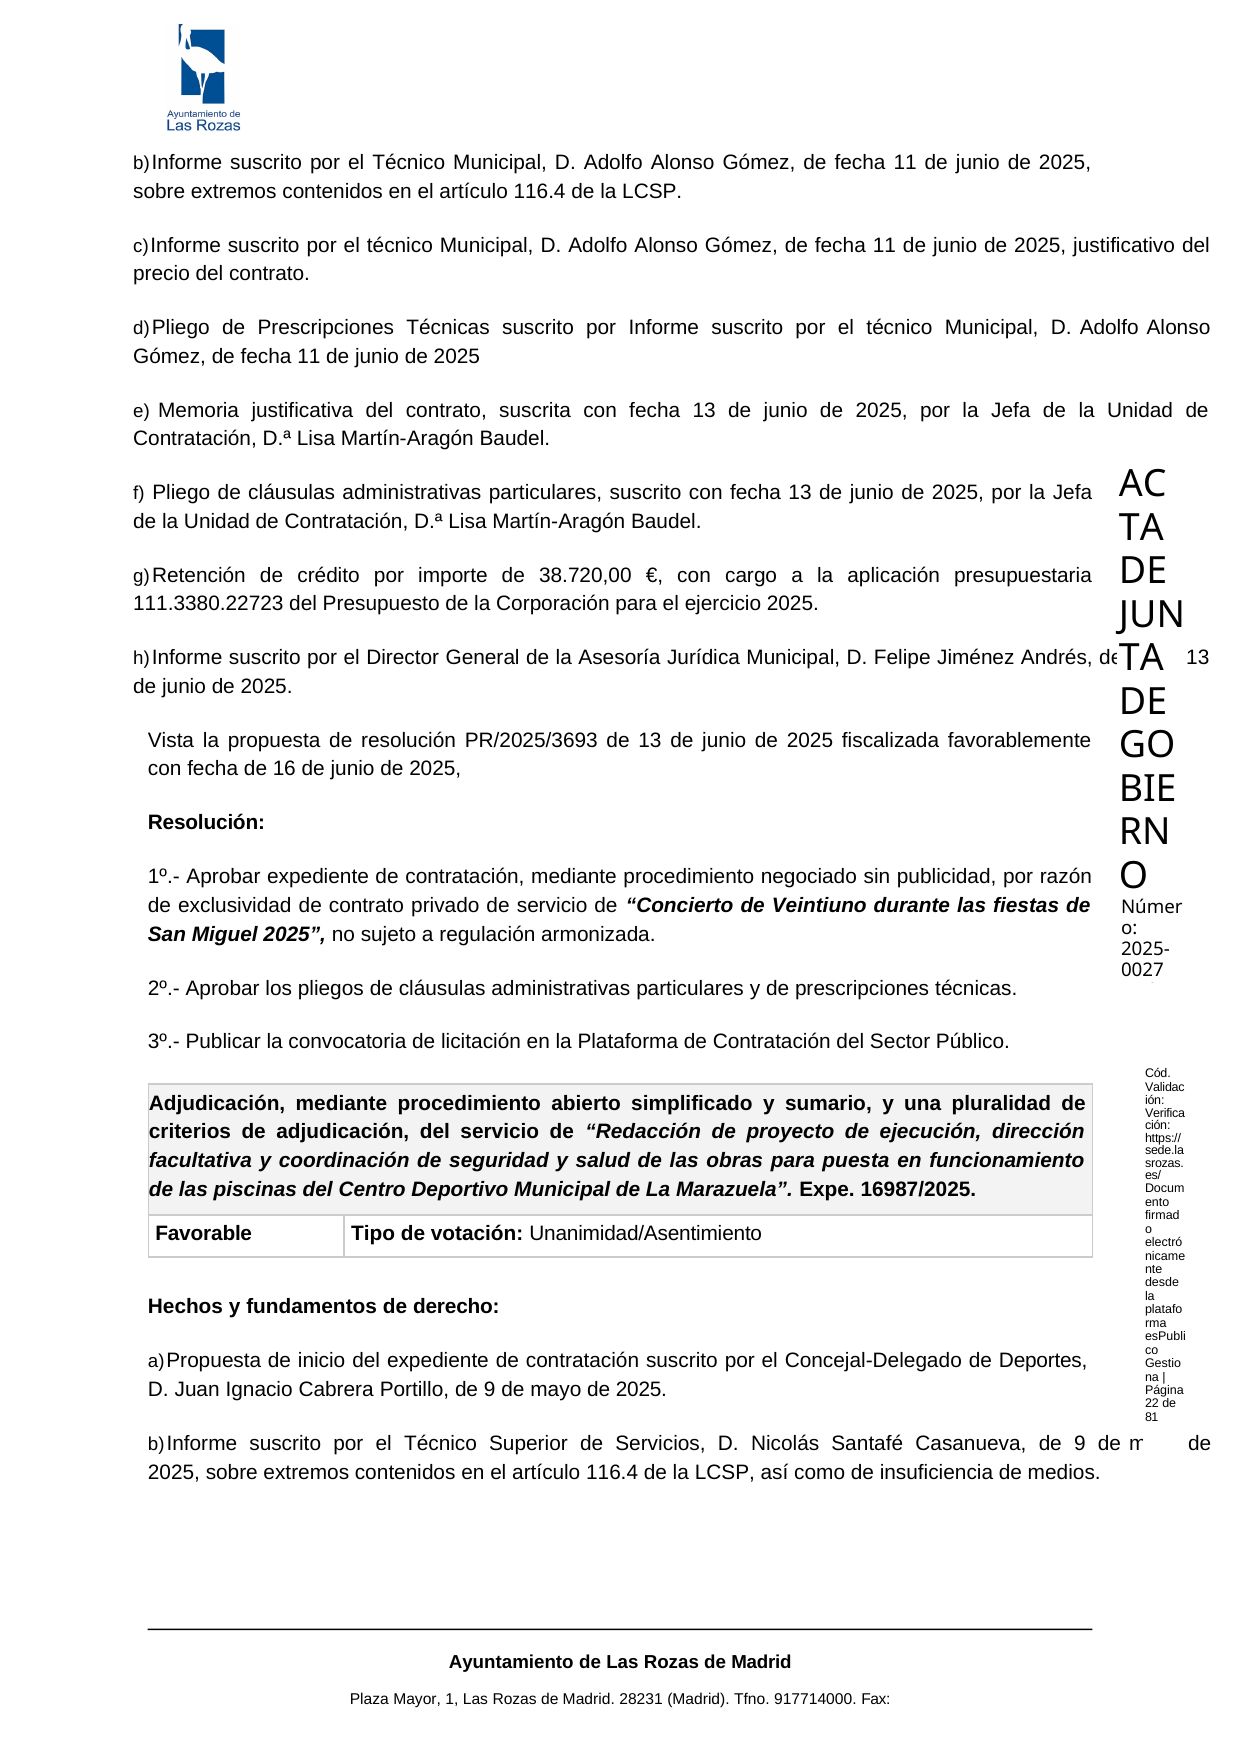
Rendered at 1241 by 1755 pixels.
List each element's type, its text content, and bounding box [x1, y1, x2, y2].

table_header Adjudicación, mediante procedimiento abierto simplificado y sumario, y una pluralidad de criterios de adjudicación, del servicio de “Redacción de proyecto de ejecución, dirección facultativa y coordinación de seguridad y salud de las obras para puesta en funcionamiento de las piscinas del Centro Deportivo Municipal de La Marazuela”. Expe. 16987/2025. [149, 1085, 1092, 1214]
list Número: 2025-0027 Fecha: 01/07/2025 [1121, 897, 1185, 982]
text 1º.- Aprobar expediente de contratación, mediante procedimiento negociado sin publicidad, por razón de exclusividad de contrato privado de servicio de “Concierto de Veintiuno durante las fiestas de San Miguel 2025”, no sujeto a regulación armonizada. [148, 864, 1093, 946]
text Documento firmado electrónicamente desde la plataforma esPublico Gestiona | Página 22 de 81 [1145, 1182, 1186, 1424]
list Informe suscrito por el Director General de la Asesoría Jurídica Municipal, D. Felipe Jiménez Andrés, de fecha 13 de junio de 2025. [133, 645, 1117, 698]
table_cell Favorable [149, 1216, 343, 1256]
list Informe suscrito por el Técnico Superior de Servicios, D. Nicolás Santafé Casanueva, de 9 de mayo de 2025, sobre extremos contenidos en el artículo 116.4 de la LCSP, así como de insuficiencia de medios. [148, 1431, 1143, 1484]
list Retención de crédito por importe de 38.720,00 €, con cargo a la aplicación presupuestaria 111.3380.22723 del Presupuesto de la Corporación para el ejercicio 2025. [133, 562, 1093, 615]
text 2º.- Aprobar los pliegos de cláusulas administrativas particulares y de prescripciones técnicas. 3º.- Publicar la convocatoria de licitación en la Plataforma de Contratación del Sector Público. [148, 975, 1019, 1053]
list Memoria justificativa del contrato, suscrita con fecha 13 de junio de 2025, por la Jefa de la Unidad de Contratación, D.ª Lisa Martín-Aragón Baudel. [1117, 459, 1185, 631]
subtitle Resolución: [148, 810, 1117, 834]
list Memoria justificativa del contrato, suscrita con fecha 13 de junio de 2025, por la Jefa de la Unidad de Contratación, D.ª Lisa Martín-Aragón Baudel. [133, 397, 1211, 450]
text Verificación: https://sede.lasrozas.es/ [1145, 1107, 1186, 1182]
text Vista la propuesta de resolución PR/2025/3693 de 13 de junio de 2025 fiscalizada favorablemente con fecha de 16 de junio de 2025, [148, 727, 1093, 780]
list Propuesta de inicio del expediente de contratación suscrito por el Concejal-Delegado de Deportes, [148, 1348, 1143, 1372]
list ACTA DE JUNTA DE GOBIERNO [1119, 462, 1185, 897]
text 2º.- Aprobar los pliegos de cláusulas administrativas particulares y de prescripciones técnicas. 3º.- Publicar la convocatoria de licitación en la Plataforma de Contratación del Sector Público. [1143, 1065, 1186, 1602]
list Pliego de Prescripciones Técnicas suscrito por Informe suscrito por el técnico Municipal, D. Adolfo Alonso Gómez, de fecha 11 de junio de 2025 [133, 315, 1211, 368]
list Informe suscrito por el Técnico Municipal, D. Adolfo Alonso Gómez, de fecha 11 de junio de 2025, sobre extremos contenidos en el artículo 116.4 de la LCSP. [133, 150, 1093, 203]
text Cód. Validación: [1145, 1067, 1186, 1107]
table_cell Tipo de votación: Unanimidad/Asentimiento [345, 1216, 1092, 1256]
list Informe suscrito por el técnico Municipal, D. Adolfo Alonso Gómez, de fecha 11 de junio de 2025, justificativo del precio del contrato. [133, 232, 1211, 285]
subtitle [1185, 810, 1211, 834]
list Pliego de cláusulas administrativas particulares, suscrito con fecha 13 de junio de 2025, por la Jefa de la Unidad de Contratación, D.ª Lisa Martín-Aragón Baudel. [133, 480, 1093, 533]
text D. Juan Ignacio Cabrera Portillo, de 9 de mayo de 2025. [148, 1377, 1143, 1401]
subtitle Hechos y fundamentos de derecho: [148, 1293, 1143, 1317]
